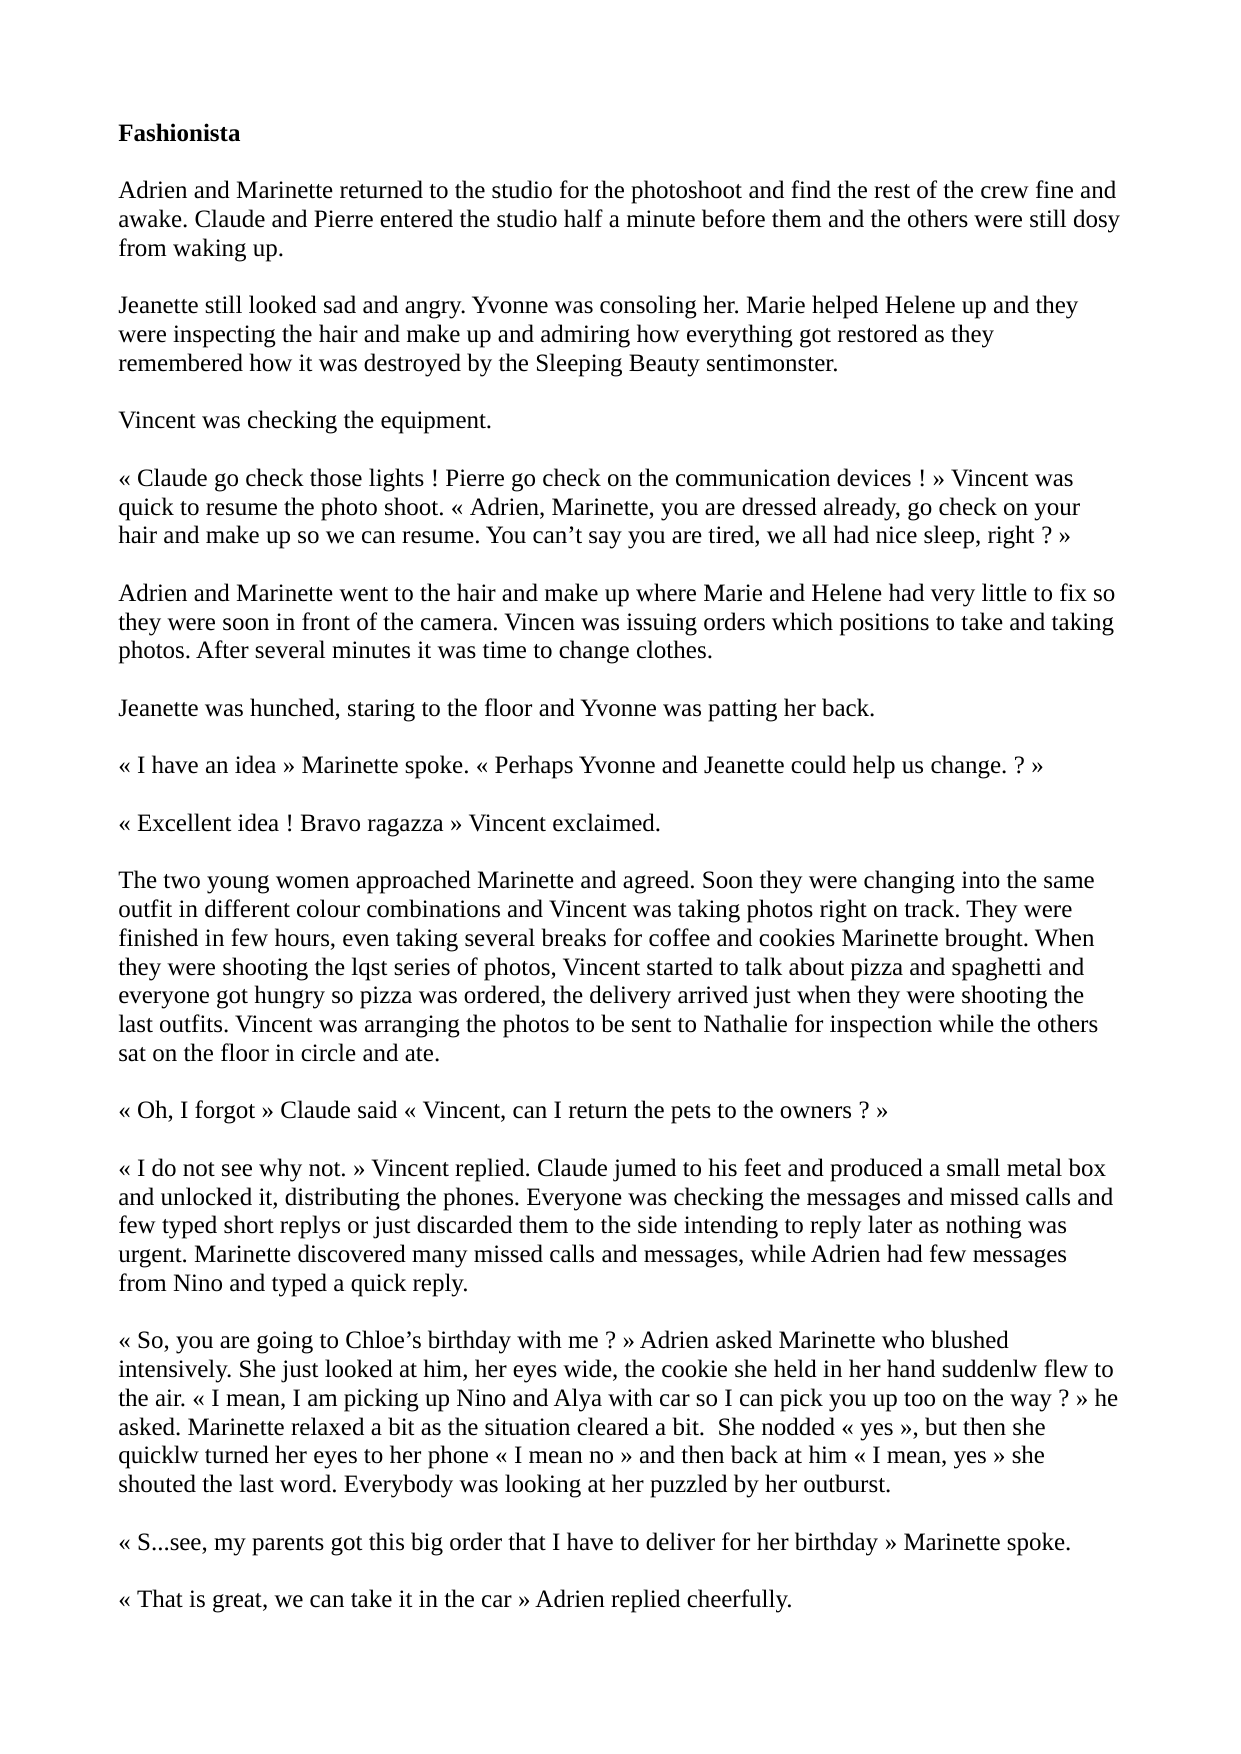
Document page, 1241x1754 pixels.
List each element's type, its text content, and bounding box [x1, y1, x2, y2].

text « Oh, I forgot » Claude said « Vincent, can I return the pets to the owners ? » [118, 1096, 1122, 1124]
text Jeanette still looked sad and angry. Yvonne was consoling her. Marie helped Helene up and they were inspecting the hair and make up and admiring how everything got restored as they remembered how it was destroyed by the Sleeping Beauty sentimonster. [118, 291, 1122, 377]
text « I have an idea » Marinette spoke. « Perhaps Yvonne and Jeanette could help us change. ? » [118, 751, 1122, 779]
text « That is great, we can take it in the car » Adrien replied cheerfully. [118, 1584, 1122, 1613]
text « S...see, my parents got this big order that I have to deliver for her birthday » Marinette spoke. [118, 1527, 1122, 1556]
text Adrien and Marinette returned to the studio for the photoshoot and find the rest of the crew fine and awake. Claude and Pierre entered the studio half a minute before them and the others were still dosy from waking up. [118, 176, 1122, 262]
text Adrien and Marinette went to the hair and make up where Marie and Helene had very little to fix so they were soon in front of the camera. Vincen was issuing orders which positions to take and taking photos. After several minutes it was time to change clothes. [118, 578, 1122, 664]
text « So, you are going to Chloe’s birthday with me ? » Adrien asked Marinette who blushed intensively. She just looked at him, her eyes wide, the cookie she held in her hand suddenlw flew to the air. « I mean, I am picking up Nino and Alya with car so I can pick you up too on the way ? » he asked. Marinette relaxed a bit as the situation cleared a bit. She nodded « yes », but then she quicklw turned her eyes to her phone « I mean no » and then back at him « I mean, yes » she shouted the last word. Everybody was looking at her puzzled by her outburst. [118, 1326, 1122, 1498]
text Jeanette was hunched, staring to the floor and Yvonne was patting her back. [118, 693, 1122, 722]
text The two young women approached Marinette and agreed. Soon they were changing into the same outfit in different colour combinations and Vincent was taking photos right on track. They were finished in few hours, even taking several breaks for coffee and cookies Marinette brought. When they were shooting the lqst series of photos, Vincent started to talk about pizza and spaghetti and everyone got hungry so pizza was ordered, the delivery arrived just when they were shooting the last outfits. Vincent was arranging the photos to be sent to Nathalie for inspection while the others sat on the floor in circle and ate. [118, 866, 1122, 1067]
text Vincent was checking the equipment. [118, 406, 1122, 434]
text « I do not see why not. » Vincent replied. Claude jumed to his feet and produced a small metal box and unlocked it, distributing the phones. Everyone was checking the messages and missed calls and few typed short replys or just discarded them to the side intending to reply later as nothing was urgent. Marinette discovered many missed calls and messages, while Adrien had few messages from Nino and typed a quick reply. [118, 1153, 1122, 1297]
text « Excellent idea ! Bravo ragazza » Vincent exclaimed. [118, 808, 1122, 837]
text « Claude go check those lights ! Pierre go check on the communication devices ! » Vincent was quick to resume the photo shoot. « Adrien, Marinette, you are dressed already, go check on your hair and make up so we can resume. You can’t say you are tired, we all had nice sleep, right ? » [118, 463, 1122, 549]
text Fashionista [118, 118, 1122, 147]
